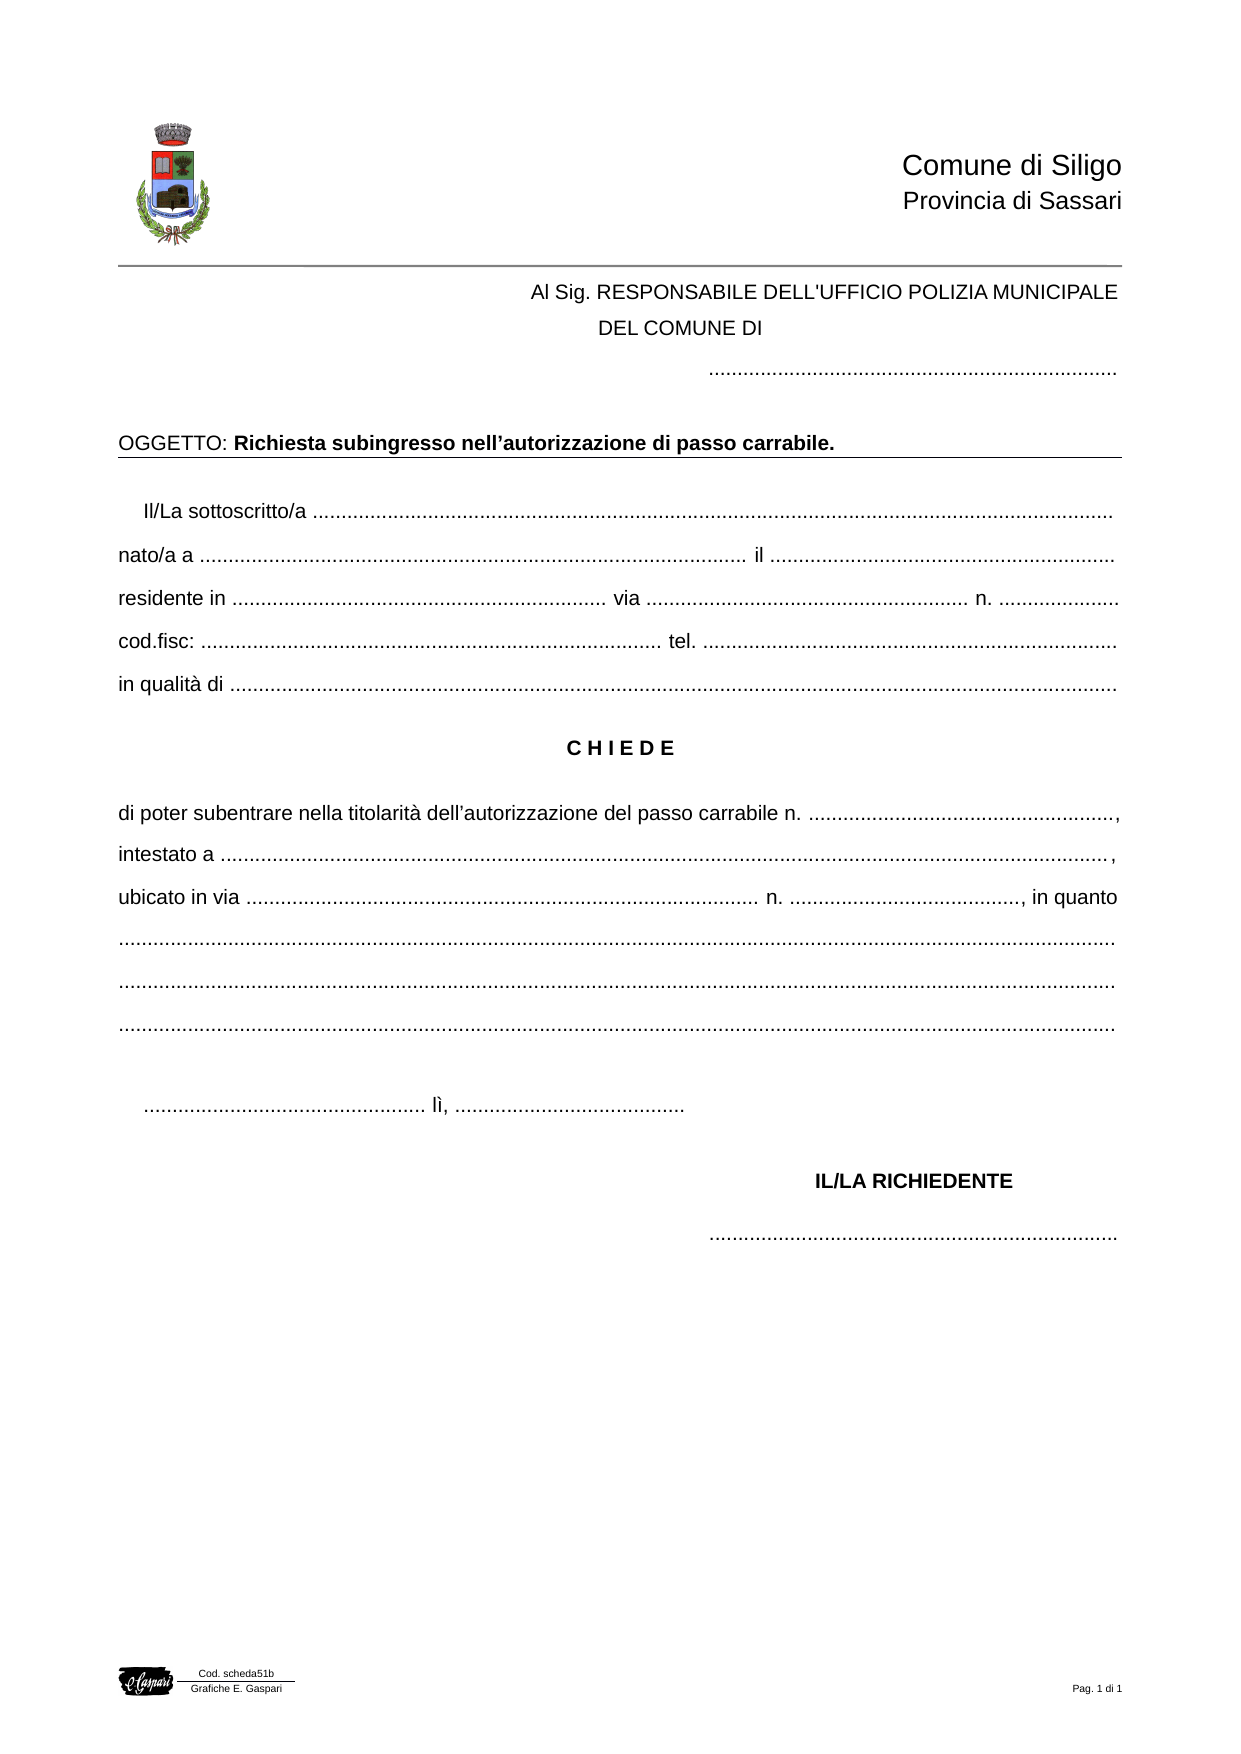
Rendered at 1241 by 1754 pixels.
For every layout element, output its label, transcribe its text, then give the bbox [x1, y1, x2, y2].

text Comune di Siligo [224, 148, 1122, 181]
text C H I E D E [118, 736, 1122, 760]
text cod.fisc: ................................................................................ tel. ........................................................................ [118, 625, 1122, 654]
text di poter subentrare nella titolarità dell’autorizzazione del passo carrabile n. ....................................................., intestato a .........................................................................................................................................................., [118, 797, 1122, 867]
text nato/a a ............................................................................................... il ............................................................ [118, 539, 1122, 567]
text ............................................................................................................................................................................. [118, 965, 1122, 994]
text ....................................................................... [706, 1217, 1122, 1246]
text ....................................................................... [708, 352, 1122, 381]
text ................................................. lì, ........................................ [143, 1089, 1122, 1117]
text OGGETTO: Richiesta subingresso nell’autorizzazione di passo carrabile. [118, 431, 1122, 457]
text Al Sig. RESPONSABILE DELL'UFFICIO POLIZIA MUNICIPALE [531, 280, 1122, 304]
text DEL COMUNE DI [598, 316, 1122, 340]
text in qualità di .......................................................................................................................................................... [118, 668, 1122, 697]
text ubicato in via ......................................................................................... n. ........................................, in quanto ............................................................................................................................................................................. [118, 881, 1122, 951]
text Provincia di Sassari [224, 186, 1122, 215]
text IL/LA RICHIEDENTE [706, 1169, 1122, 1193]
text residente in ................................................................. via ........................................................ n. ..................... [118, 582, 1122, 611]
text Il/La sottoscritto/a ........................................................................................................................................... [118, 496, 1122, 524]
picture [118, 1666, 174, 1696]
picture [122, 117, 224, 248]
text ............................................................................................................................................................................. [118, 1008, 1122, 1037]
